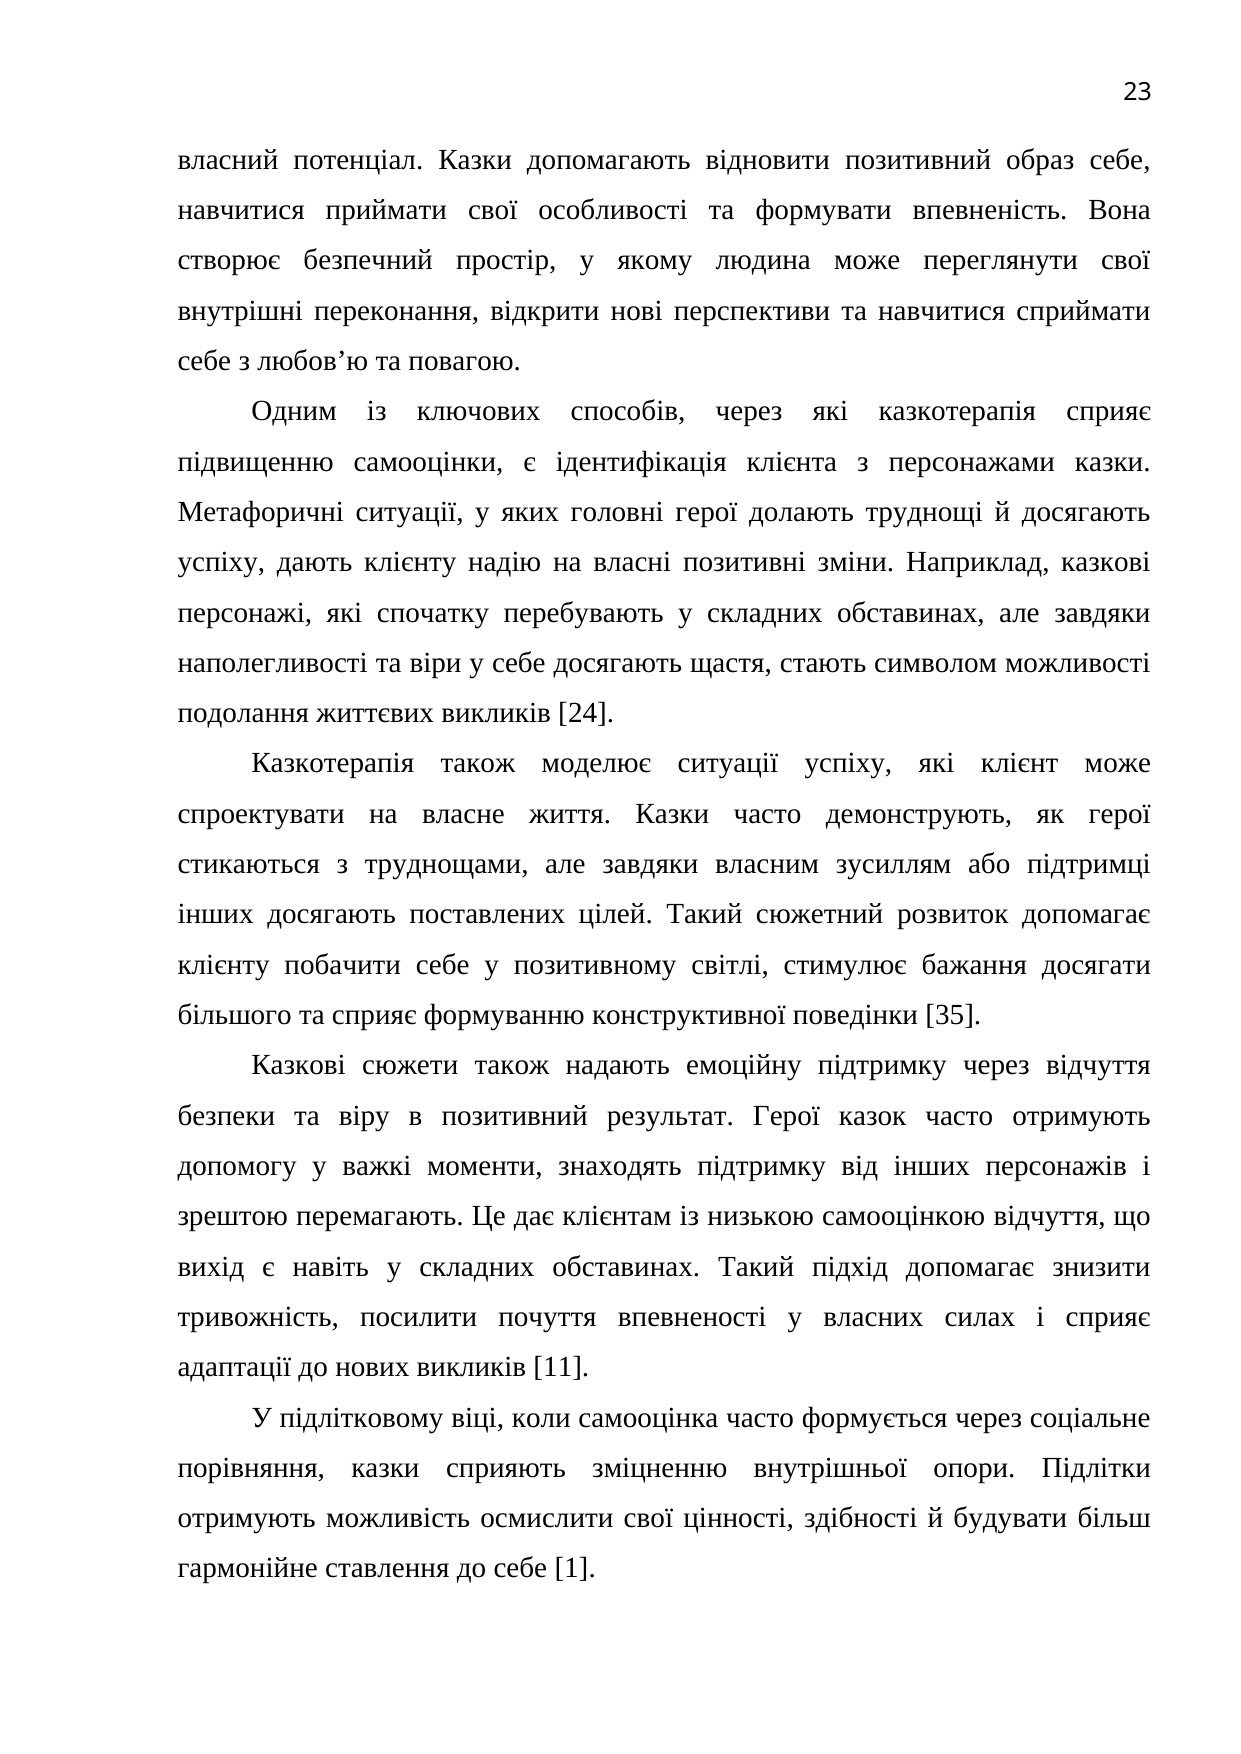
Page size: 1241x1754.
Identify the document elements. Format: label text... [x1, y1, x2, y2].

text Казкотерапія також моделює ситуації успіху, які клієнт може спроектувати на власне життя. Казки часто демонструють, як герої стикаються з труднощами, але завдяки власним зусиллям або підтримці інших досягають поставлених цілей. Такий сюжетний розвиток допомагає клієнту побачити себе у позитивному світлі, стимулює бажання досягати більшого та сприяє формуванню конструктивної поведінки [35]. [177, 746, 1152, 1031]
text Казкові сюжети також надають емоційну підтримку через відчуття безпеки та віру в позитивний результат. Герої казок часто отримують допомогу у важкі моменти, знаходять підтримку від інших персонажів і зрештою перемагають. Це дає клієнтам із низькою самооцінкою відчуття, що вихід є навіть у складних обставинах. Такий підхід допомагає знизити тривожність, посилити почуття впевненості у власних силах і сприяє адаптації до нових викликів [11]. [177, 1047, 1152, 1383]
text Одним із ключових способів, через які казкотерапія сприяє підвищенню самооцінки, є ідентифікація клієнта з персонажами казки. Метафоричні ситуації, у яких головні герої долають труднощі й досягають успіху, дають клієнту надію на власні позитивні зміни. Наприклад, казкові персонажі, які спочатку перебувають у складних обставинах, але завдяки наполегливості та віри у себе досягають щастя, стають символом можливості подолання життєвих викликів [24]. [177, 393, 1152, 729]
text власний потенціал. Казки допомагають відновити позитивний образ себе, навчитися приймати свої особливості та формувати впевненість. Вона створює безпечний простір, у якому людина може переглянути свої внутрішні переконання, відкрити нові перспективи та навчитися сприймати себе з любов’ю та повагою. [177, 142, 1152, 377]
text У підлітковому віці, коли самооцінка часто формується через соціальне порівняння, казки сприяють зміцненню внутрішньої опори. Підлітки отримують можливість осмислити свої цінності, здібності й будувати більш гармонійне ставлення до себе [1]. [177, 1400, 1152, 1584]
